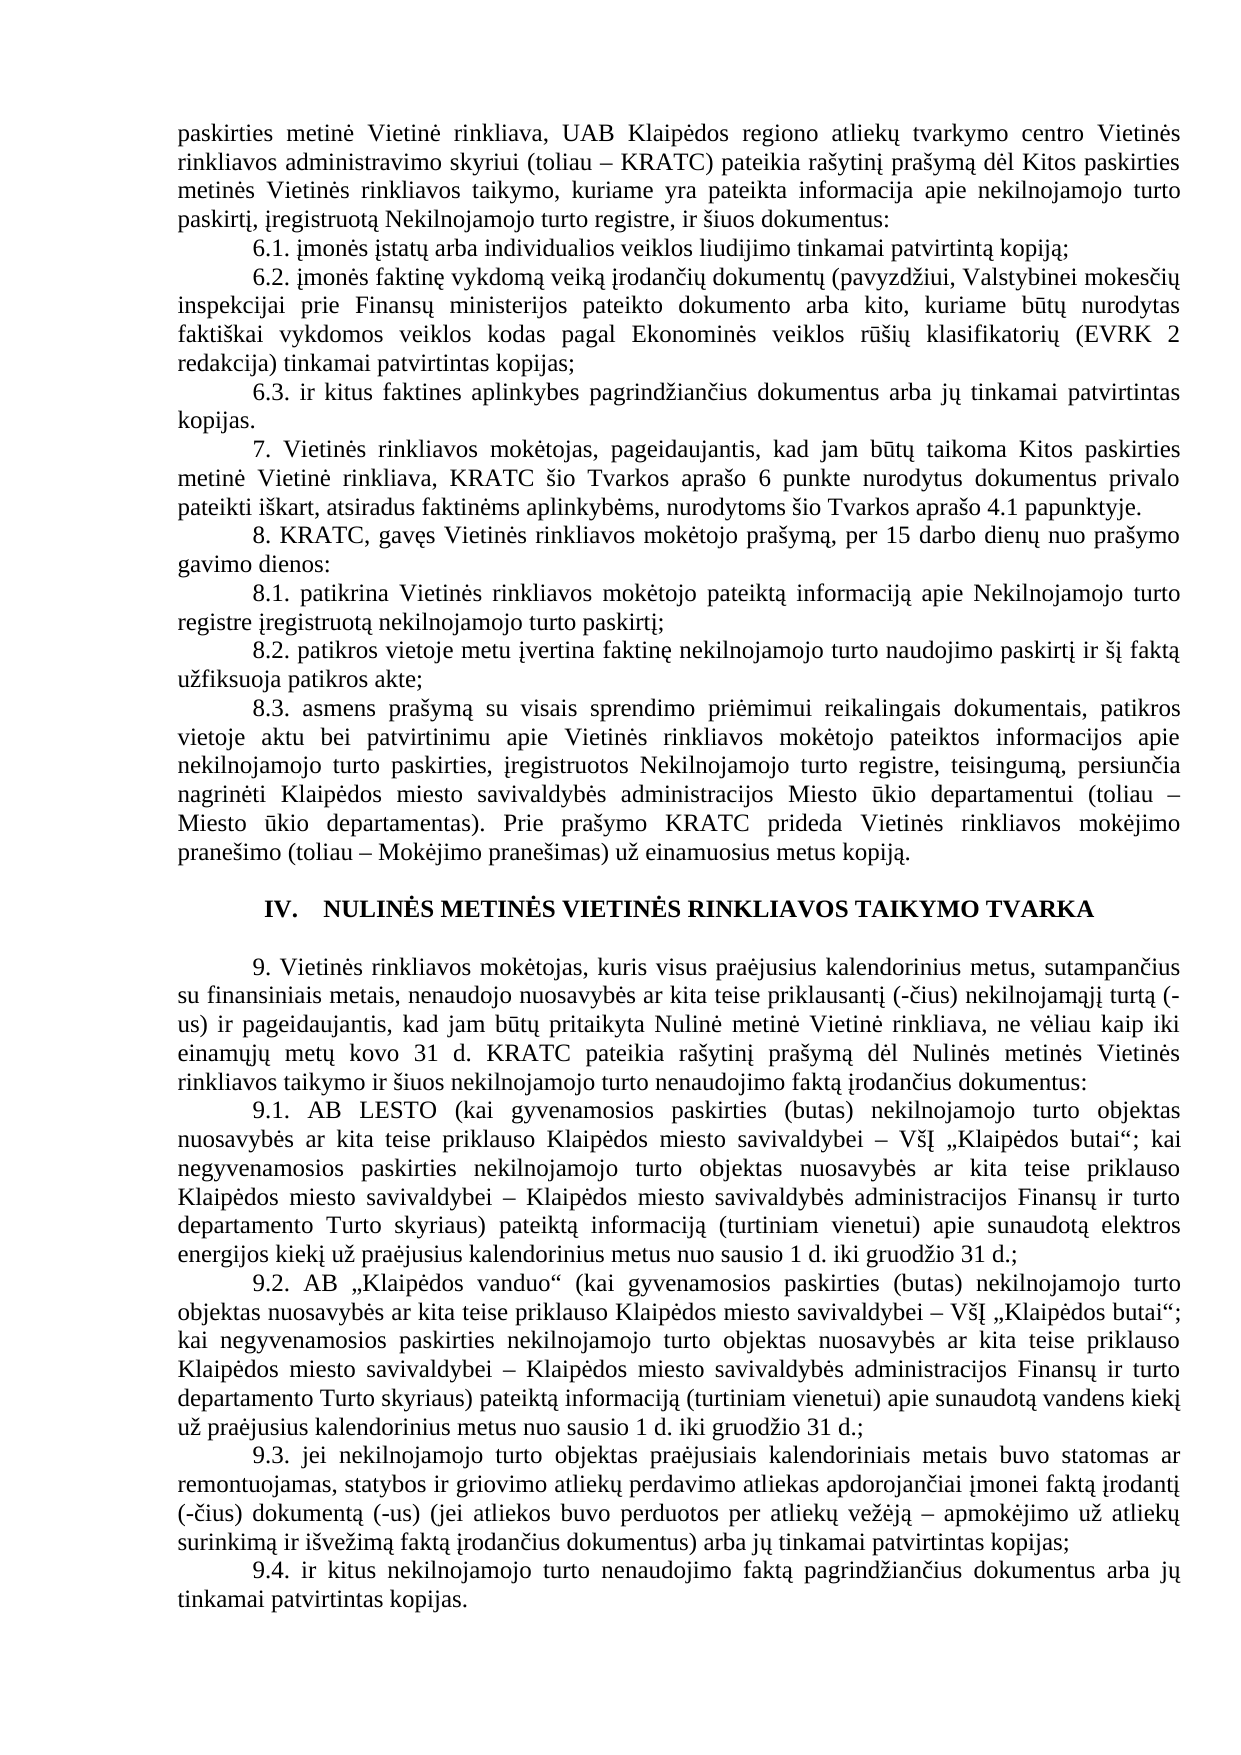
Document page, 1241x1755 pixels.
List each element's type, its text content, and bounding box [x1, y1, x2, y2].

text 9.2. AB „Klaipėdos vanduo“ (kai gyvenamosios paskirties (butas) nekilnojamojo turto objektas nuosavybės ar kita teise priklauso Klaipėdos miesto savivaldybei – VšĮ „Klaipėdos butai“; kai negyvenamosios paskirties nekilnojamojo turto objektas nuosavybės ar kita teise priklauso Klaipėdos miesto savivaldybei – Klaipėdos miesto savivaldybės administracijos Finansų ir turto departamento Turto skyriaus) pateiktą informaciją (turtiniam vienetui) apie sunaudotą vandens kiekį už praėjusius kalendorinius metus nuo sausio 1 d. iki gruodžio 31 d.; [177, 1268, 1181, 1441]
text 8.1. patikrina Vietinės rinkliavos mokėtojo pateiktą informaciją apie Nekilnojamojo turto registre įregistruotą nekilnojamojo turto paskirtį; [177, 578, 1181, 636]
text 7. Vietinės rinkliavos mokėtojas, pageidaujantis, kad jam būtų taikoma Kitos paskirties metinė Vietinė rinkliava, KRATC šio Tvarkos aprašo 6 punkte nurodytus dokumentus privalo pateikti iškart, atsiradus faktinėms aplinkybėms, nurodytoms šio Tvarkos aprašo 4.1 papunktyje. [177, 434, 1181, 521]
text IV. NULINĖS METINĖS VIETINĖS RINKLIAVOS TAIKYMO TVARKA [177, 894, 1181, 923]
text 6.2. įmonės faktinę vykdomą veiką įrodančių dokumentų (pavyzdžiui, Valstybinei mokesčių inspekcijai prie Finansų ministerijos pateikto dokumento arba kito, kuriame būtų nurodytas faktiškai vykdomos veiklos kodas pagal Ekonominės veiklos rūšių klasifikatorių (EVRK 2 redakcija) tinkamai patvirtintas kopijas; [177, 262, 1181, 377]
text 8.3. asmens prašymą su visais sprendimo priėmimui reikalingais dokumentais, patikros vietoje aktu bei patvirtinimu apie Vietinės rinkliavos mokėtojo pateiktos informacijos apie nekilnojamojo turto paskirties, įregistruotos Nekilnojamojo turto registre, teisingumą, persiunčia nagrinėti Klaipėdos miesto savivaldybės administracijos Miesto ūkio departamentui (toliau – Miesto ūkio departamentas). Prie prašymo KRATC prideda Vietinės rinkliavos mokėjimo pranešimo (toliau – Mokėjimo pranešimas) už einamuosius metus kopiją. [177, 693, 1181, 866]
text 8. KRATC, gavęs Vietinės rinkliavos mokėtojo prašymą, per 15 darbo dienų nuo prašymo gavimo dienos: [177, 521, 1181, 578]
text 9.3. jei nekilnojamojo turto objektas praėjusiais kalendoriniais metais buvo statomas ar remontuojamas, statybos ir griovimo atliekų perdavimo atliekas apdorojančiai įmonei faktą įrodantį (-čius) dokumentą (-us) (jei atliekos buvo perduotos per atliekų vežėją – apmokėjimo už atliekų surinkimą ir išvežimą faktą įrodančius dokumentus) arba jų tinkamai patvirtintas kopijas; [177, 1441, 1181, 1556]
text 6.3. ir kitus faktines aplinkybes pagrindžiančius dokumentus arba jų tinkamai patvirtintas kopijas. [177, 377, 1181, 434]
text 9.4. ir kitus nekilnojamojo turto nenaudojimo faktą pagrindžiančius dokumentus arba jų tinkamai patvirtintas kopijas. [177, 1556, 1181, 1613]
text 6.1. įmonės įstatų arba individualios veiklos liudijimo tinkamai patvirtintą kopiją; [177, 233, 1181, 262]
text 8.2. patikros vietoje metu įvertina faktinę nekilnojamojo turto naudojimo paskirtį ir šį faktą užfiksuoja patikros akte; [177, 636, 1181, 693]
text 9.1. AB LESTO (kai gyvenamosios paskirties (butas) nekilnojamojo turto objektas nuosavybės ar kita teise priklauso Klaipėdos miesto savivaldybei – VšĮ „Klaipėdos butai“; kai negyvenamosios paskirties nekilnojamojo turto objektas nuosavybės ar kita teise priklauso Klaipėdos miesto savivaldybei – Klaipėdos miesto savivaldybės administracijos Finansų ir turto departamento Turto skyriaus) pateiktą informaciją (turtiniam vienetui) apie sunaudotą elektros energijos kiekį už praėjusius kalendorinius metus nuo sausio 1 d. iki gruodžio 31 d.; [177, 1096, 1181, 1268]
text 9. Vietinės rinkliavos mokėtojas, kuris visus praėjusius kalendorinius metus, sutampančius su finansiniais metais, nenaudojo nuosavybės ar kita teise priklausantį (-čius) nekilnojamąjį turtą (-us) ir pageidaujantis, kad jam būtų pritaikyta Nulinė metinė Vietinė rinkliava, ne vėliau kaip iki einamųjų metų kovo 31 d. KRATC pateikia rašytinį prašymą dėl Nulinės metinės Vietinės rinkliavos taikymo ir šiuos nekilnojamojo turto nenaudojimo faktą įrodančius dokumentus: [177, 952, 1181, 1096]
text paskirties metinė Vietinė rinkliava, UAB Klaipėdos regiono atliekų tvarkymo centro Vietinės rinkliavos administravimo skyriui (toliau – KRATC) pateikia rašytinį prašymą dėl Kitos paskirties metinės Vietinės rinkliavos taikymo, kuriame yra pateikta informacija apie nekilnojamojo turto paskirtį, įregistruotą Nekilnojamojo turto registre, ir šiuos dokumentus: [177, 118, 1181, 233]
